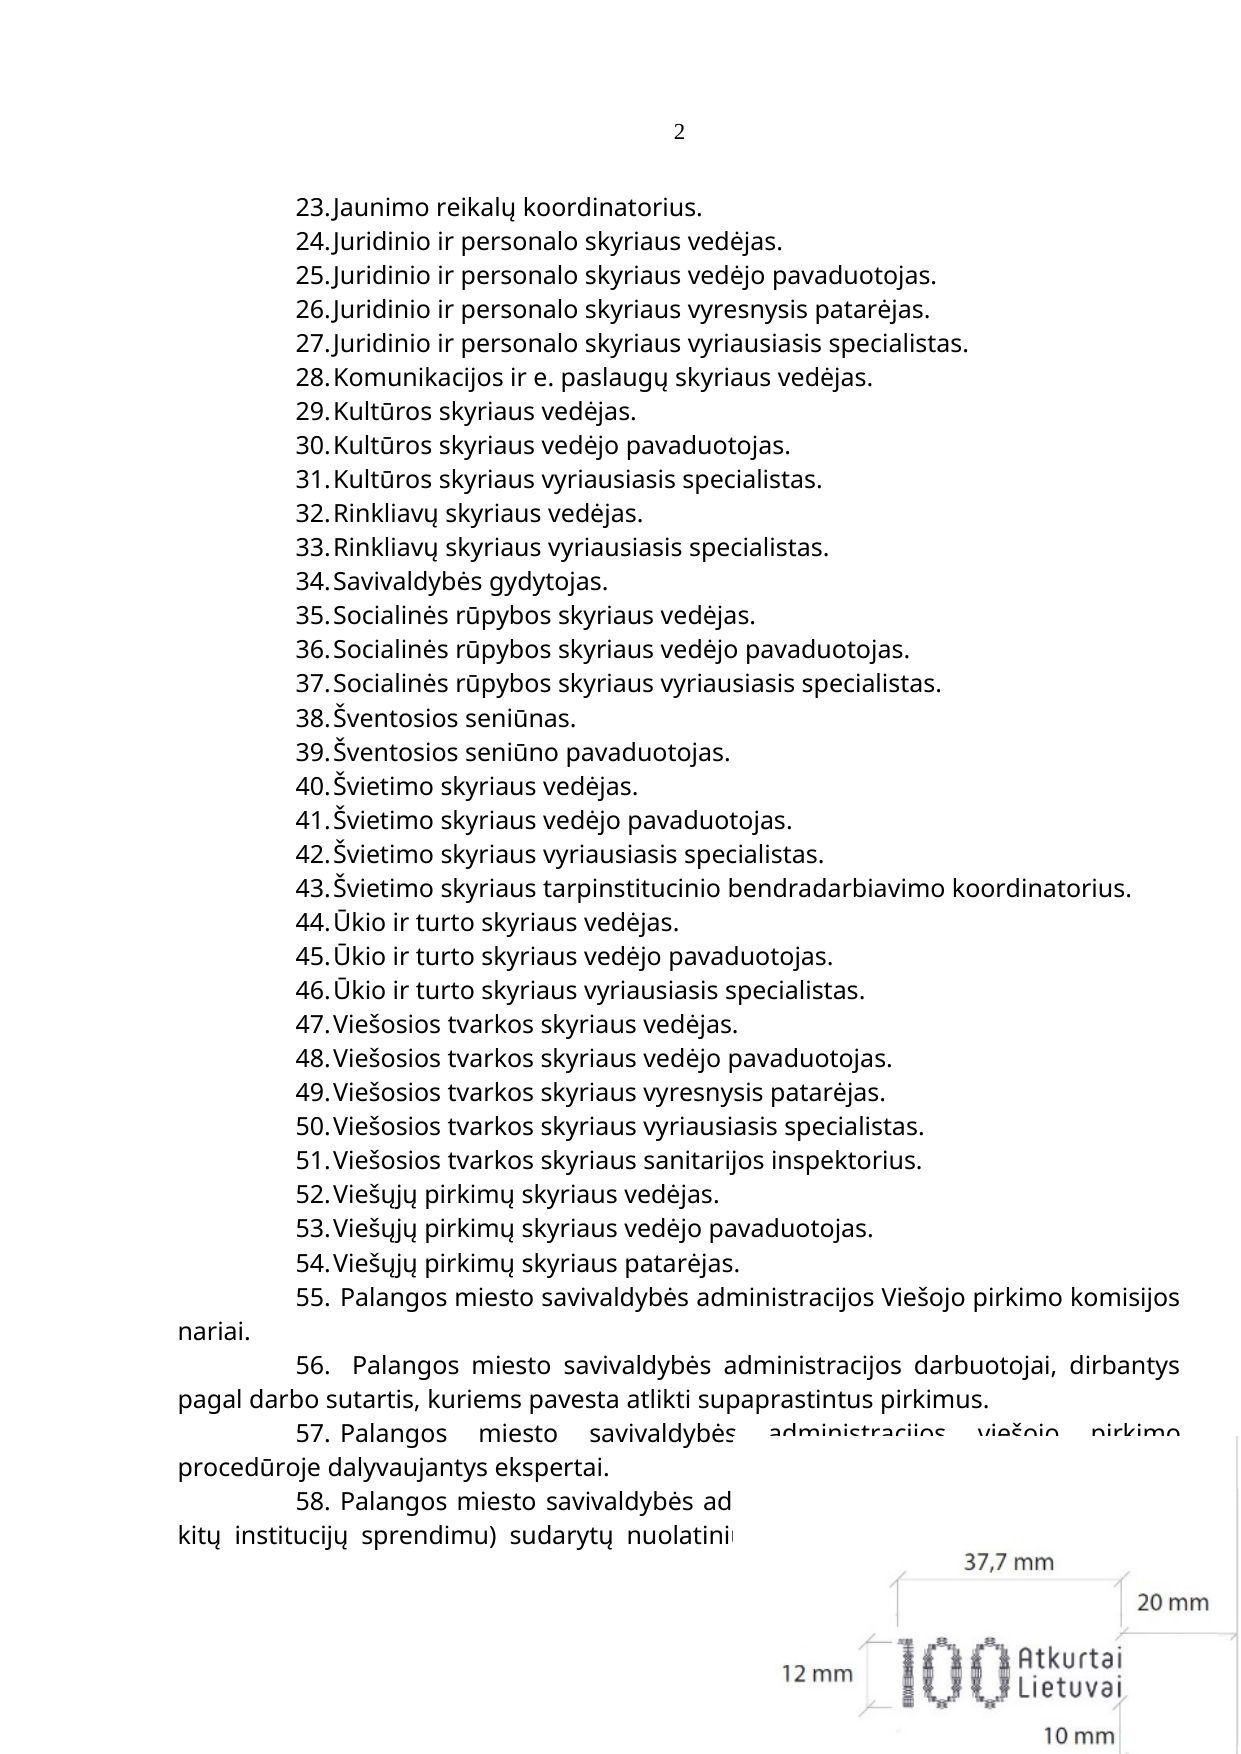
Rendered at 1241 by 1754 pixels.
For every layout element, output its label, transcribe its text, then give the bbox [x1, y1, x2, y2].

text 51. Viešosios tvarkos skyriaus sanitarijos inspektorius. [295, 1143, 1181, 1177]
text 39. Šventosios seniūno pavaduotojas. [295, 734, 1181, 768]
text 54. Viešųjų pirkimų skyriaus patarėjas. [295, 1245, 1181, 1279]
text 46. Ūkio ir turto skyriaus vyriausiasis specialistas. [295, 973, 1181, 1007]
text 37. Socialinės rūpybos skyriaus vyriausiasis specialistas. [295, 666, 1181, 700]
text 57. Palangos miesto savivaldybės administracijos viešojo pirkimo procedūroje dalyvaujantys ekspertai. [177, 1416, 1181, 1484]
text 23. Jaunimo reikalų koordinatorius. [295, 189, 1181, 223]
text 49. Viešosios tvarkos skyriaus vyresnysis patarėjas. [295, 1075, 1181, 1109]
text 32. Rinkliavų skyriaus vedėjas. [295, 496, 1181, 530]
text 28. Komunikacijos ir e. paslaugų skyriaus vedėjas. [295, 359, 1181, 394]
text 55. Palangos miesto savivaldybės administracijos Viešojo pirkimo komisijos nariai. [177, 1279, 1181, 1347]
text 30. Kultūros skyriaus vedėjo pavaduotojas. [295, 428, 1181, 462]
text 50. Viešosios tvarkos skyriaus vyriausiasis specialistas. [295, 1109, 1181, 1143]
text 25. Juridinio ir personalo skyriaus vedėjo pavaduotojas. [295, 257, 1181, 291]
text 40. Švietimo skyriaus vedėjas. [295, 768, 1181, 802]
text 26. Juridinio ir personalo skyriaus vyresnysis patarėjas. [295, 291, 1181, 326]
text 52. Viešųjų pirkimų skyriaus vedėjas. [295, 1177, 1181, 1211]
text 44. Ūkio ir turto skyriaus vedėjas. [295, 904, 1181, 939]
text 43. Švietimo skyriaus tarpinstitucinio bendradarbiavimo koordinatorius. [295, 871, 1181, 904]
text 27. Juridinio ir personalo skyriaus vyriausiasis specialistas. [295, 326, 1181, 359]
text 48. Viešosios tvarkos skyriaus vedėjo pavaduotojas. [295, 1041, 1181, 1075]
text 56. Palangos miesto savivaldybės administracijos darbuotojai, dirbantys pagal darbo sutartis, kuriems pavesta atlikti supaprastintus pirkimus. [177, 1347, 1181, 1416]
text 38. Šventosios seniūnas. [295, 700, 1181, 734]
text 36. Socialinės rūpybos skyriaus vedėjo pavaduotojas. [295, 632, 1181, 666]
text 29. Kultūros skyriaus vedėjas. [295, 394, 1181, 428]
text 58. Palangos miesto savivaldybės administracijos direktoriaus įsakymu (ar kitų institucijų sprendimu) sudarytų nuolatinių komisijų ir tarybų, turinčių viešojo administravimo įgaliojimus ir priimančių privalomo pobūdžio sprendimus nepavaldiems asmenims, nariai. [177, 1484, 732, 1552]
text 41. Švietimo skyriaus vedėjo pavaduotojas. [295, 802, 1181, 836]
text 42. Švietimo skyriaus vyriausiasis specialistas. [295, 836, 1181, 871]
text 53. Viešųjų pirkimų skyriaus vedėjo pavaduotojas. [295, 1211, 1181, 1245]
text 35. Socialinės rūpybos skyriaus vedėjas. [295, 598, 1181, 632]
text 47. Viešosios tvarkos skyriaus vedėjas. [295, 1007, 1181, 1041]
text 45. Ūkio ir turto skyriaus vedėjo pavaduotojas. [295, 939, 1181, 973]
text 34. Savivaldybės gydytojas. [295, 564, 1181, 598]
text 24. Juridinio ir personalo skyriaus vedėjas. [295, 223, 1181, 257]
text 33. Rinkliavų skyriaus vyriausiasis specialistas. [295, 530, 1181, 564]
text 31. Kultūros skyriaus vyriausiasis specialistas. [295, 462, 1181, 496]
